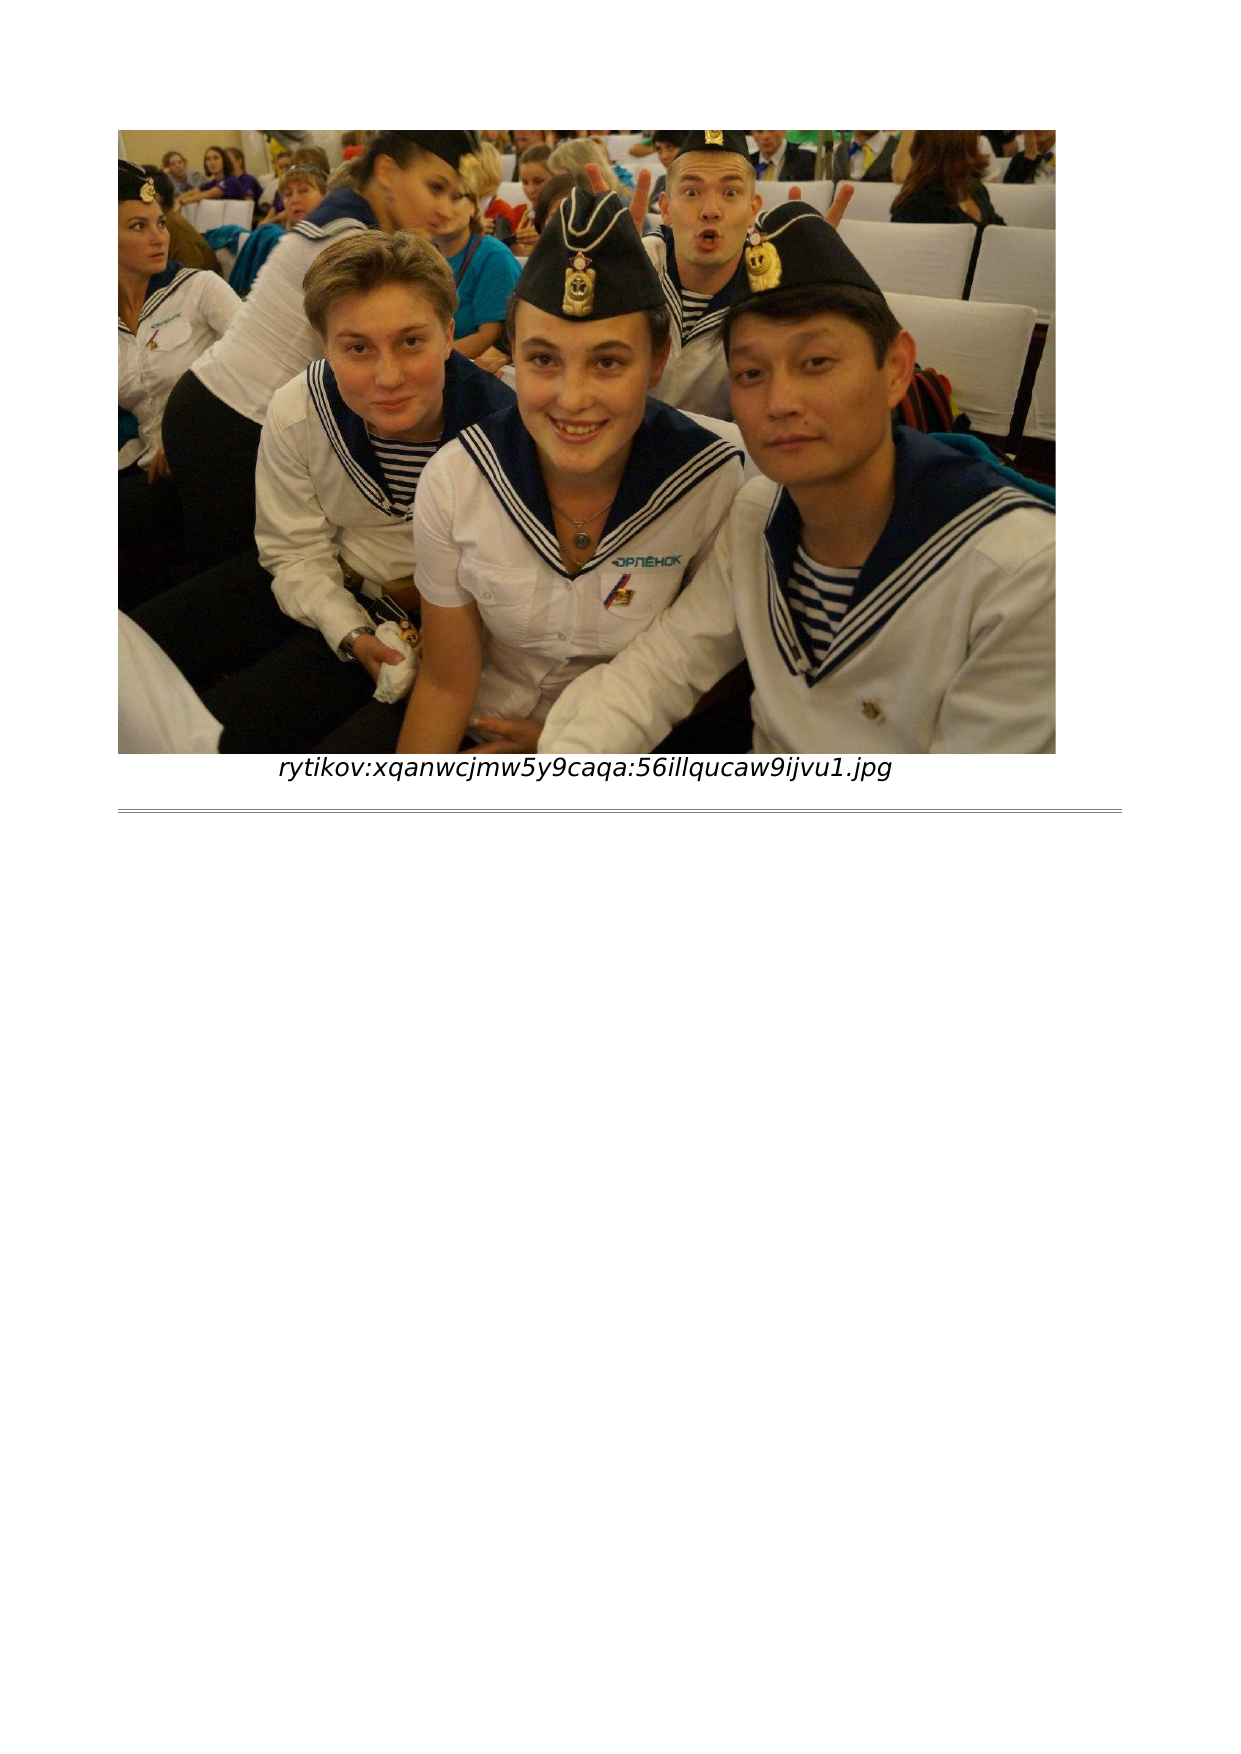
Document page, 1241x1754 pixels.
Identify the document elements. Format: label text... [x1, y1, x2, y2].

text rytikov:xqanwcjmw5y9caqa:56illqucaw9ijvu1.jpg [118, 754, 1056, 782]
picture [118, 130, 1056, 754]
